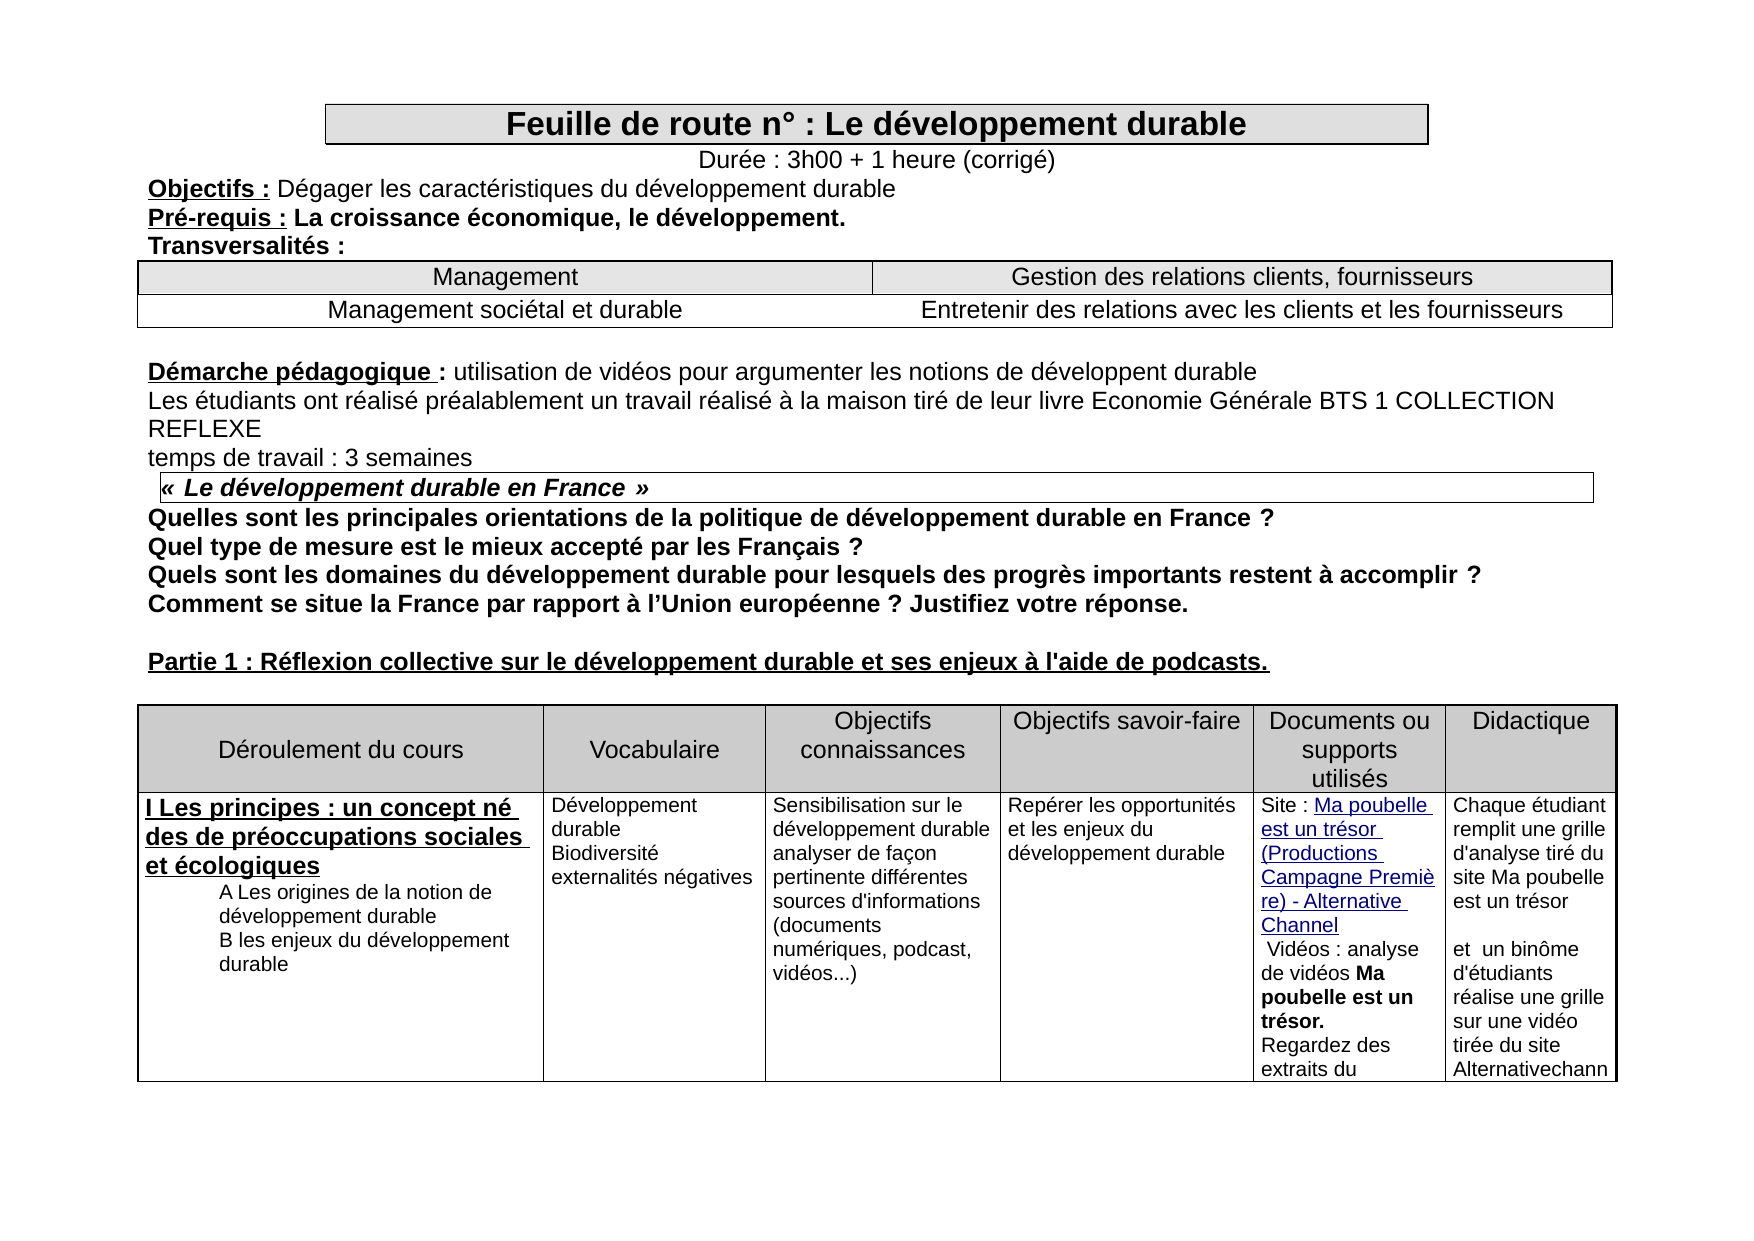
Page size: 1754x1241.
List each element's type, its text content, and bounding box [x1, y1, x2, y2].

subtitle Quels sont les domaines du développement durable pour lesquels des progrès importants restent à accomplir ? [148, 560, 1606, 589]
table_header Déroulement du cours [139, 706, 543, 792]
subtitle Comment se situe la France par rapport à l’Union européenne ? Justifiez votre réponse. [148, 589, 1606, 618]
table_cell I Les principes : un concept né des de préoccupations sociales et écologiques A Les origines de la notion de développement durable B les enjeux du développement durable [139, 793, 543, 1081]
table_header Documents ou supports utilisés [1254, 706, 1445, 792]
text Transversalités : [148, 231, 1606, 260]
text Les étudiants ont réalisé préalablement un travail réalisé à la maison tiré de leur livre Economie Générale BTS 1 COLLECTION REFLEXE [148, 386, 1606, 443]
table_header Objectifs connaissances [766, 706, 1000, 792]
table_header Management [139, 262, 872, 293]
text Durée : 3h00 + 1 heure (corrigé) [148, 145, 1606, 174]
table_cell Développement durable Biodiversité externalités négatives [544, 793, 765, 1081]
table_cell Chaque étudiant remplit une grille d'analyse tiré du site Ma poubelle est un trésor et un binôme d'étudiants réalise une grille sur une vidéo tirée du site Alternativechann [1446, 793, 1615, 1081]
text Démarche pédagogique : utilisation de vidéos pour argumenter les notions de développent durable [148, 357, 1606, 386]
table_header Gestion des relations clients, fournisseurs [873, 262, 1611, 293]
text Partie 1 : Réflexion collective sur le développement durable et ses enjeux à l'aide de podcasts. [148, 646, 1606, 675]
table_cell Repérer les opportunités et les enjeux du développement durable [1001, 793, 1253, 1081]
table_cell Site : Ma poubelle est un trésor (Productions Campagne Première) - Alternative Channel Vidéos : analyse de vidéos Ma poubelle est un trésor. Regardez des extraits du [1254, 793, 1445, 1081]
text Feuille de route n° : Le développement durable [326, 105, 1427, 143]
table_cell Management sociétal et durable [138, 295, 872, 327]
table_header Vocabulaire [544, 706, 765, 792]
table_cell Sensibilisation sur le développement durable analyser de façon pertinente différentes sources d'informations (documents numériques, podcast, vidéos...) [766, 793, 1000, 1081]
table_cell Entretenir des relations avec les clients et les fournisseurs [873, 295, 1612, 327]
text Pré-requis : La croissance économique, le développement. [148, 202, 1606, 231]
subtitle Quel type de mesure est le mieux accepté par les Français ? [148, 531, 1606, 560]
text temps de travail : 3 semaines [148, 443, 1606, 472]
table_header Objectifs savoir-faire [1001, 706, 1253, 792]
subtitle Quelles sont les principales orientations de la politique de développement durable en France ? [148, 503, 1606, 531]
text « Le développement durable en France » [161, 473, 1593, 502]
table_header Didactique [1446, 706, 1615, 792]
text Objectifs : Dégager les caractéristiques du développement durable [148, 174, 1606, 202]
